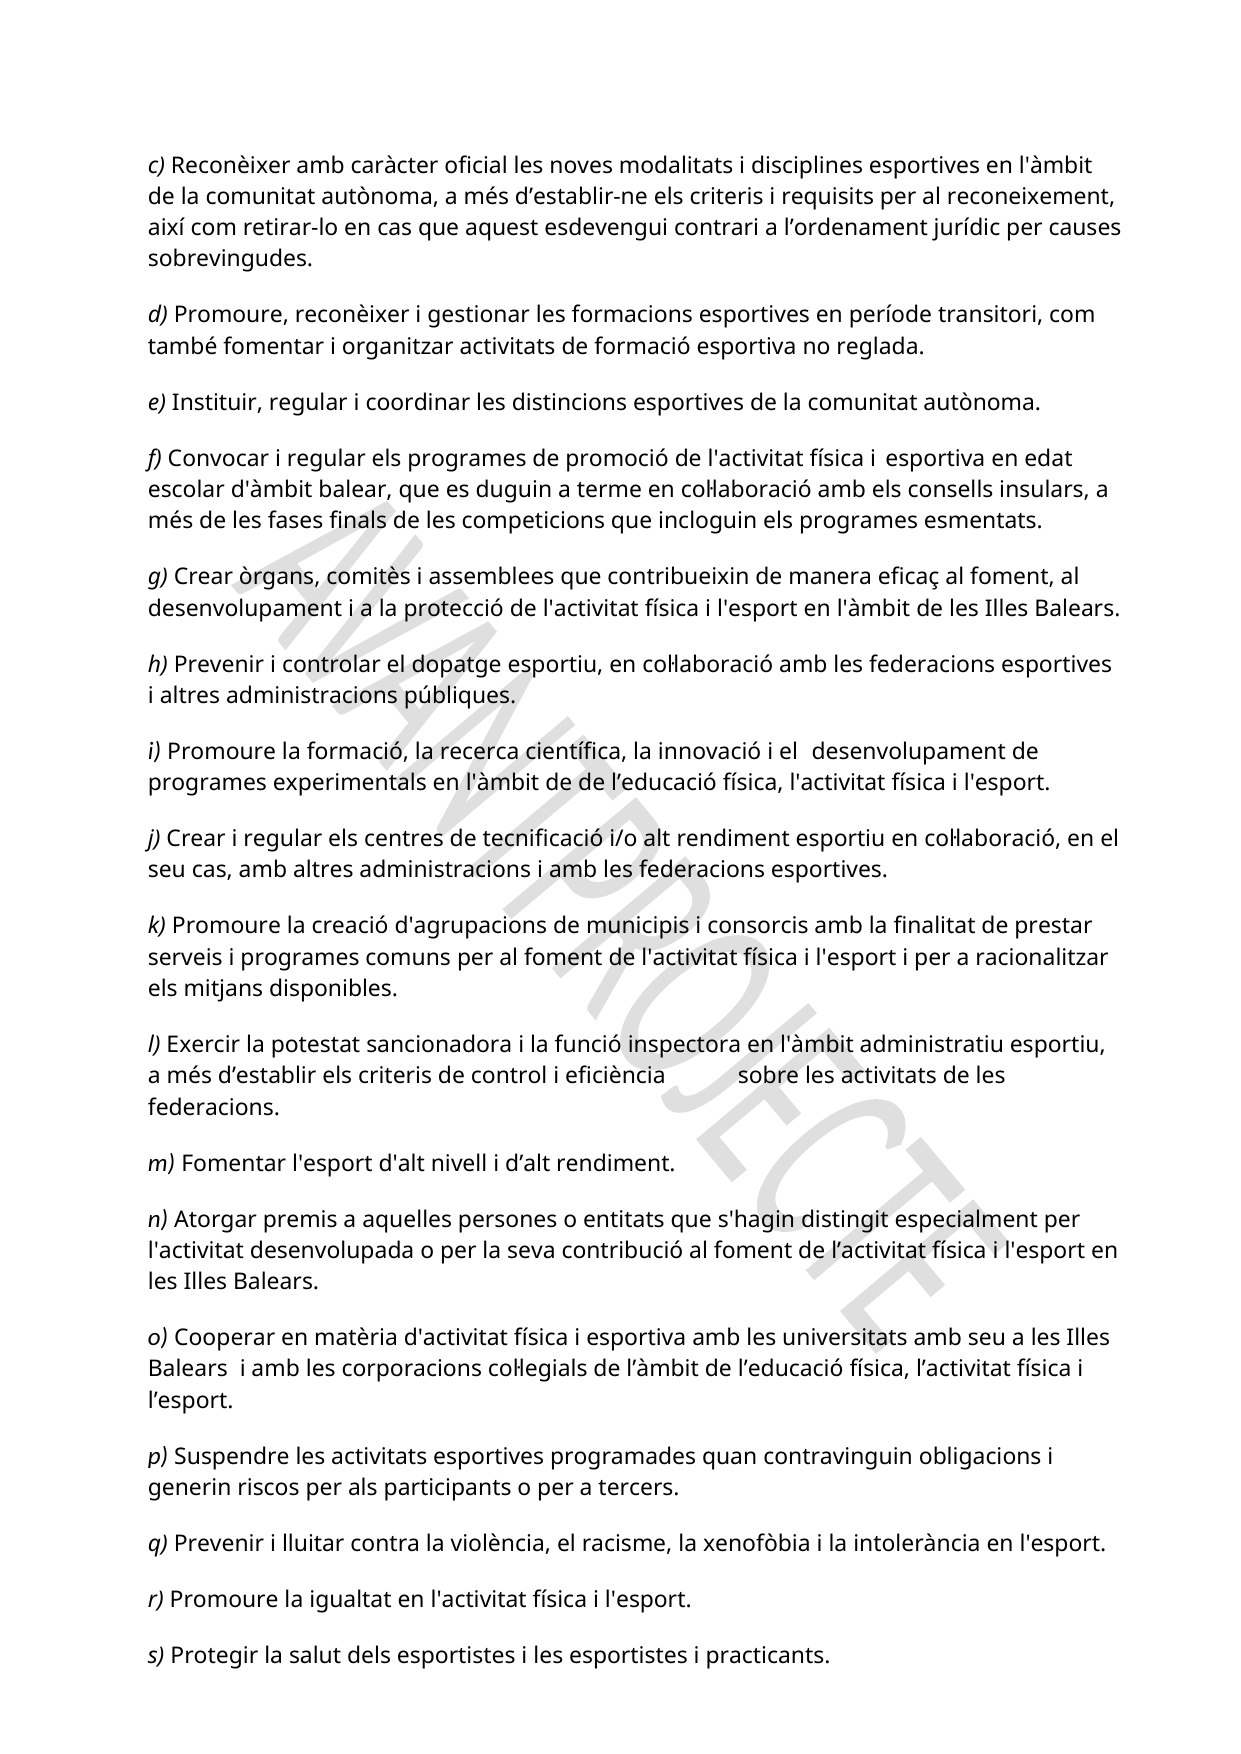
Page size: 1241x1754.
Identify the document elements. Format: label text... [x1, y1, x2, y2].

list Suspendre les activitats esportives programades quan contravinguin obligacions i generin riscos per als participants o per a tercers. [148, 1440, 1122, 1502]
list Promoure la creació d'agrupacions de municipis i consorcis amb la finalitat de prestar serveis i programes comuns per al foment de l'activitat física i l'esport i per a racionalitzar els mitjans disponibles. [607, 909, 1122, 1003]
list Crear òrgans, comitès i assemblees que contribueixin de manera eficaç al foment, al desenvolupament i a la protecció de l'activitat física i l'esport en l'àmbit de les Illes Balears. [148, 560, 306, 623]
list Crear i regular els centres de tecnificació i/o alt rendiment esportiu en col·laboració, en el seu cas, amb altres administracions i amb les federacions esportives. [629, 822, 1122, 885]
list Crear òrgans, comitès i assemblees que contribueixin de manera eficaç al foment, al desenvolupament i a la protecció de l'activitat física i l'esport en l'àmbit de les Illes Balears. [363, 560, 1122, 623]
list Crear i regular els centres de tecnificació i/o alt rendiment esportiu en col·laboració, en el seu cas, amb altres administracions i amb les federacions esportives. [577, 822, 643, 882]
list Prevenir i lluitar contra la violència, el racisme, la xenofòbia i la intolerància en l'esport. [148, 1527, 1122, 1558]
list Prevenir i controlar el dopatge esportiu, en col·laboració amb les federacions esportives i altres administracions públiques. [148, 648, 437, 710]
list Prevenir i controlar el dopatge esportiu, en col·laboració amb les federacions esportives i altres administracions públiques. [436, 648, 1122, 710]
list [729, 1147, 789, 1178]
list Exercir la potestat sancionadora i la funció inspectora en l'àmbit administratiu esportiu, a més d’establir els criteris de control i eficiència sobre les activitats de les federacions. [148, 1028, 827, 1122]
list Exercir la potestat sancionadora i la funció inspectora en l'àmbit administratiu esportiu, a més d’establir els criteris de control i eficiència sobre les activitats de les federacions. [780, 1028, 1122, 1122]
list Reconèixer amb caràcter oficial les noves modalitats i disciplines esportives en l'àmbit de la comunitat autònoma, a més d’establir-ne els criteris i requisits per al reconeixement, així com retirar-lo en cas que aquest esdevengui contrari a l’ordenament jurídic per causes sobrevingudes. [148, 149, 1122, 274]
list Cooperar en matèria d'activitat física i esportiva amb les universitats amb seu a les Illes Balears i amb les corporacions col·legials de l’àmbit de l’educació física, l’activitat física i l’esport. [148, 1321, 1122, 1415]
list [931, 1147, 1122, 1178]
list Promoure la igualtat en l'activitat física i l'esport. [148, 1583, 1122, 1614]
list Promoure la formació, la recerca científica, la innovació i el desenvolupament de programes experimentals en l'àmbit de de l’educació física, l'activitat física i l'esport. [491, 735, 585, 797]
list Instituir, regular i coordinar les distincions esportives de la comunitat autònoma. [148, 386, 1122, 417]
list Crear òrgans, comitès i assemblees que contribueixin de manera eficaç al foment, al desenvolupament i a la protecció de l'activitat física i l'esport en l'àmbit de les Illes Balears. [308, 560, 394, 623]
list Atorgar premis a aquelles persones o entitats que s'hagin distingit especialment per l'activitat desenvolupada o per la seva contribució al foment de l’activitat física i l'esport en les Illes Balears. [148, 1203, 967, 1296]
list Promoure la creació d'agrupacions de municipis i consorcis amb la finalitat de prestar serveis i programes comuns per al foment de l'activitat física i l'esport i per a racionalitzar els mitjans disponibles. [653, 952, 751, 1003]
list Promoure la creació d'agrupacions de municipis i consorcis amb la finalitat de prestar serveis i programes comuns per al foment de l'activitat física i l'esport i per a racionalitzar els mitjans disponibles. [148, 909, 622, 1003]
list Fomentar l'esport d'alt nivell i d’alt rendiment. [148, 1147, 727, 1178]
list Protegir la salut dels esportistes i les esportistes i practicants. [148, 1639, 1122, 1670]
list Crear i regular els centres de tecnificació i/o alt rendiment esportiu en col·laboració, en el seu cas, amb altres administracions i amb les federacions esportives. [148, 822, 605, 885]
list Convocar i regular els programes de promoció de l'activitat física i esportiva en edat escolar d'àmbit balear, que es duguin a terme en col·laboració amb els consells insulars, a més de les fases finals de les competicions que incloguin els programes esmentats. [148, 442, 1122, 536]
list Atorgar premis a aquelles persones o entitats que s'hagin distingit especialment per l'activitat desenvolupada o per la seva contribució al foment de l’activitat física i l'esport en les Illes Balears. [925, 1203, 1122, 1296]
list Promoure la formació, la recerca científica, la innovació i el desenvolupament de programes experimentals en l'àmbit de de l’educació física, l'activitat física i l'esport. [585, 735, 1122, 797]
list Promoure, reconèixer i gestionar les formacions esportives en període transitori, com també fomentar i organitzar activitats de formació esportiva no reglada. [148, 298, 1122, 361]
list Promoure la formació, la recerca científica, la innovació i el desenvolupament de programes experimentals en l'àmbit de de l’educació física, l'activitat física i l'esport. [148, 735, 485, 797]
list [784, 1147, 922, 1178]
